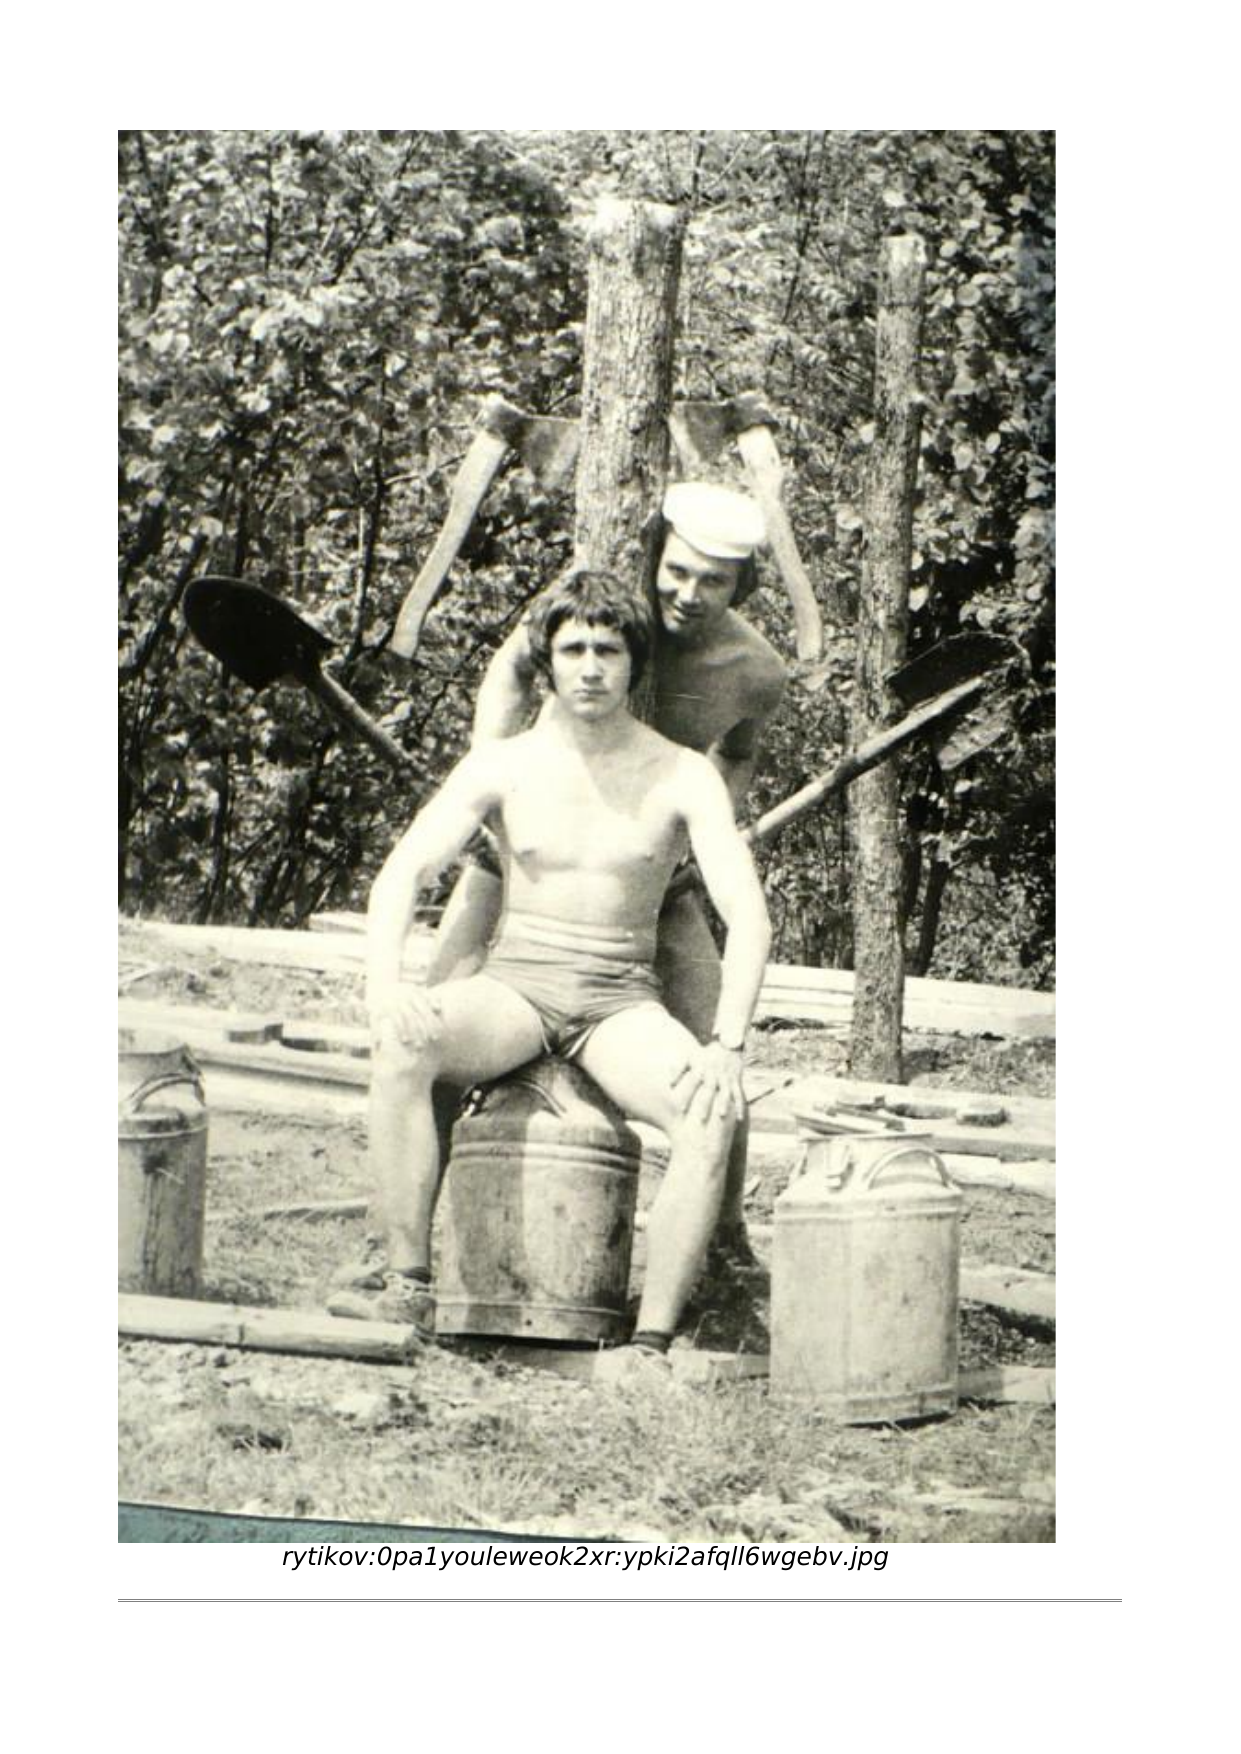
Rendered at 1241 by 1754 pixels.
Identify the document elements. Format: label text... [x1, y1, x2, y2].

text rytikov:0pa1youleweok2xr:ypki2afqll6wgebv.jpg [118, 1543, 1056, 1572]
picture [118, 130, 1056, 1543]
